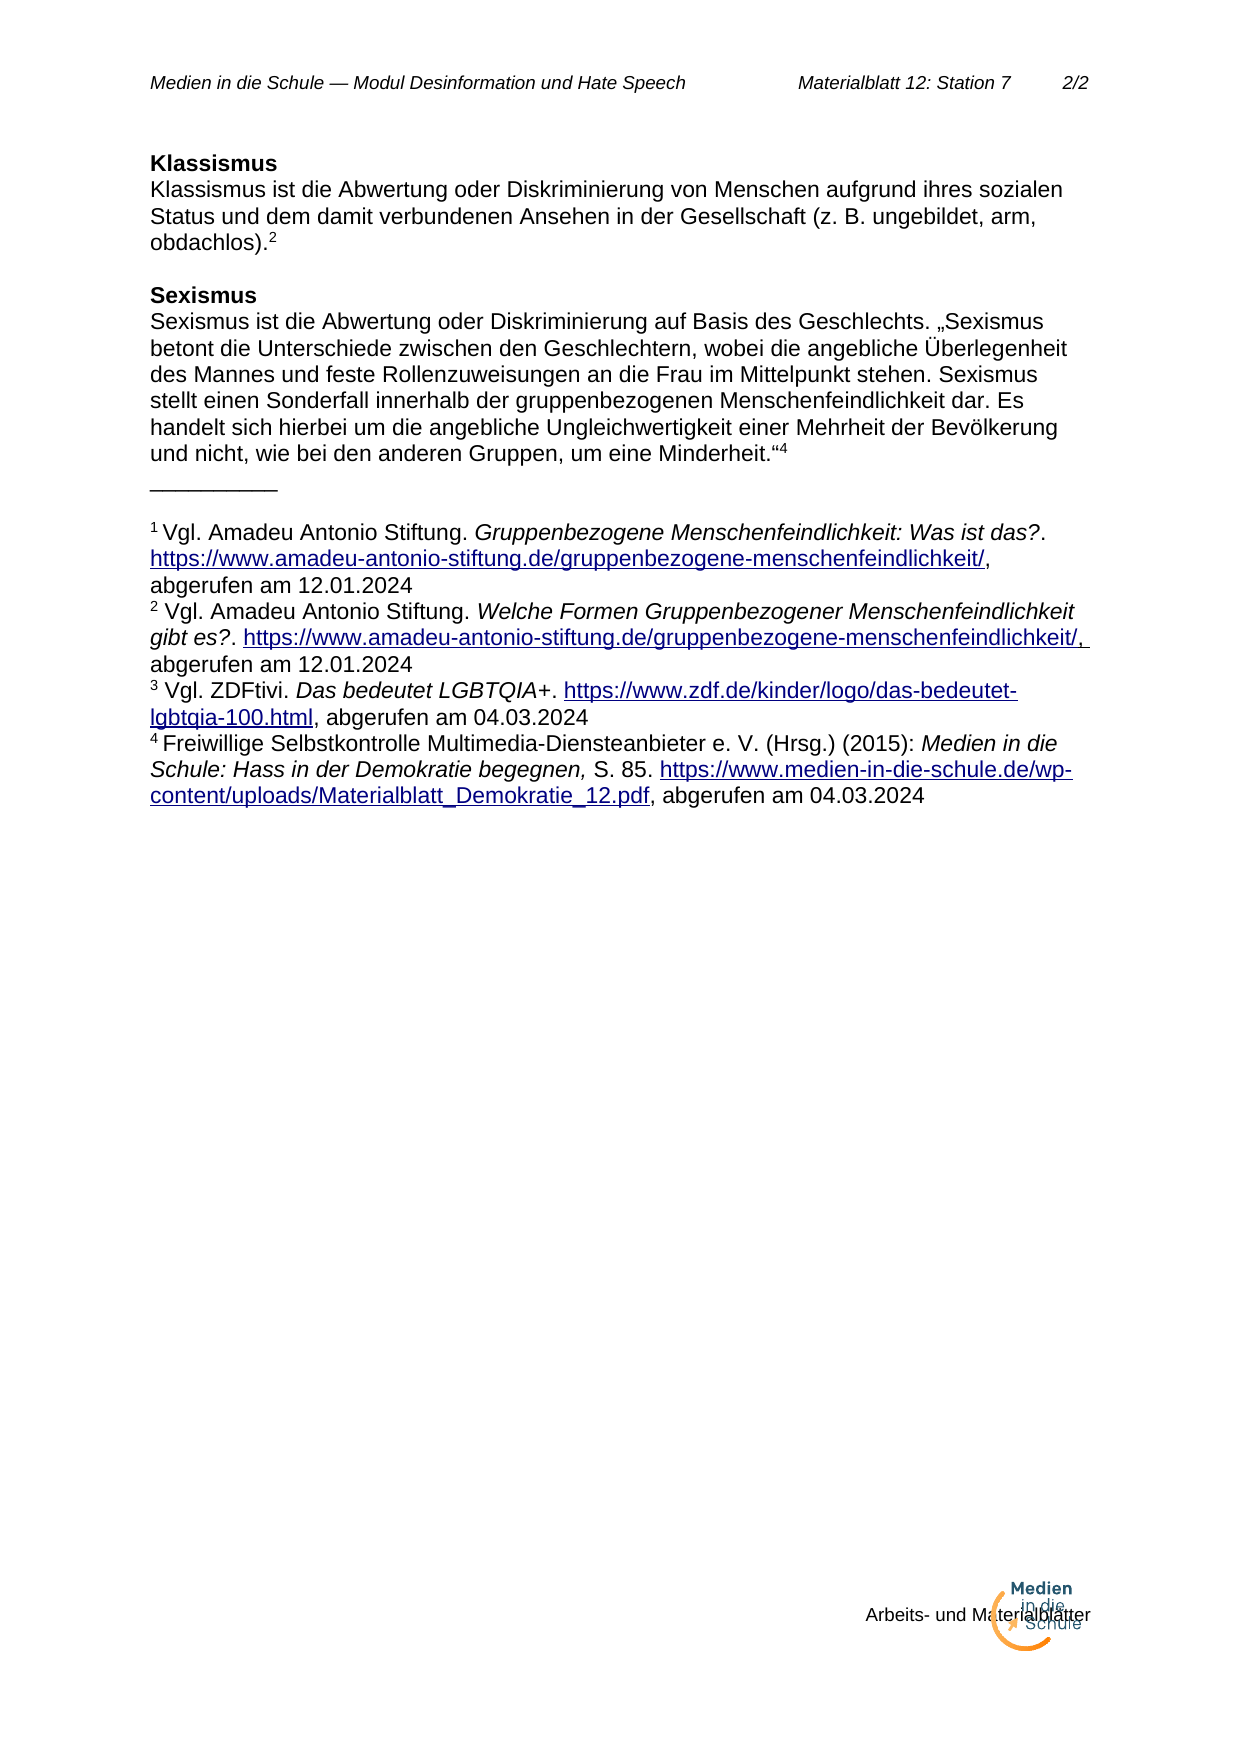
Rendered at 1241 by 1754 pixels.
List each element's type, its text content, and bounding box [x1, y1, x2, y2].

text Klassismus ist die Abwertung oder Diskriminierung von Menschen aufgrund ihres sozialen Status und dem damit verbundenen Ansehen in der Gesellschaft (z. B. ungebildet, arm, obdachlos).2 [150, 176, 1091, 255]
text 4 Freiwillige Selbstkontrolle Multimedia-Diensteanbieter e. V. (Hrsg.) (2015): Medien in die Schule: Hass in der Demokratie begegnen, S. 85. https://www.medien-in-die-schule.de/wp-content/uploads/Materialblatt_Demokratie_12.pdf, abgerufen am 04.03.2024 [150, 730, 1091, 809]
text 3 Vgl. ZDFtivi. Das bedeutet LGBTQIA+. https://www.zdf.de/kinder/logo/das-bedeutet-lgbtqia-100.html, abgerufen am 04.03.2024 [150, 677, 1091, 730]
text Sexismus [150, 282, 1091, 308]
text 2 Vgl. Amadeu Antonio Stiftung. Welche Formen Gruppenbezogener Menschenfeindlichkeit gibt es?. https://www.amadeu-antonio-stiftung.de/gruppenbezogene-menschenfeindlichkeit/, abgerufen am 12.01.2024 [150, 598, 1091, 677]
text __________ [150, 466, 1091, 493]
text Sexismus ist die Abwertung oder Diskriminierung auf Basis des Geschlechts. „Sexismus betont die Unterschiede zwischen den Geschlechtern, wobei die angebliche Überlegenheit des Mannes und feste Rollenzuweisungen an die Frau im Mittelpunkt stehen. Sexismus stellt einen Sonderfall innerhalb der gruppenbezogenen Menschenfeindlichkeit dar. Es handelt sich hierbei um die angebliche Ungleichwertigkeit einer Mehrheit der Bevölkerung und nicht, wie bei den anderen Gruppen, um eine Minderheit.“4 [150, 308, 1091, 466]
text 1 Vgl. Amadeu Antonio Stiftung. Gruppenbezogene Menschenfeindlichkeit: Was ist das?. https://www.amadeu-antonio-stiftung.de/gruppenbezogene-menschenfeindlichkeit/, abgerufen am 12.01.2024 [150, 519, 1091, 598]
text Klassismus [150, 150, 1091, 176]
